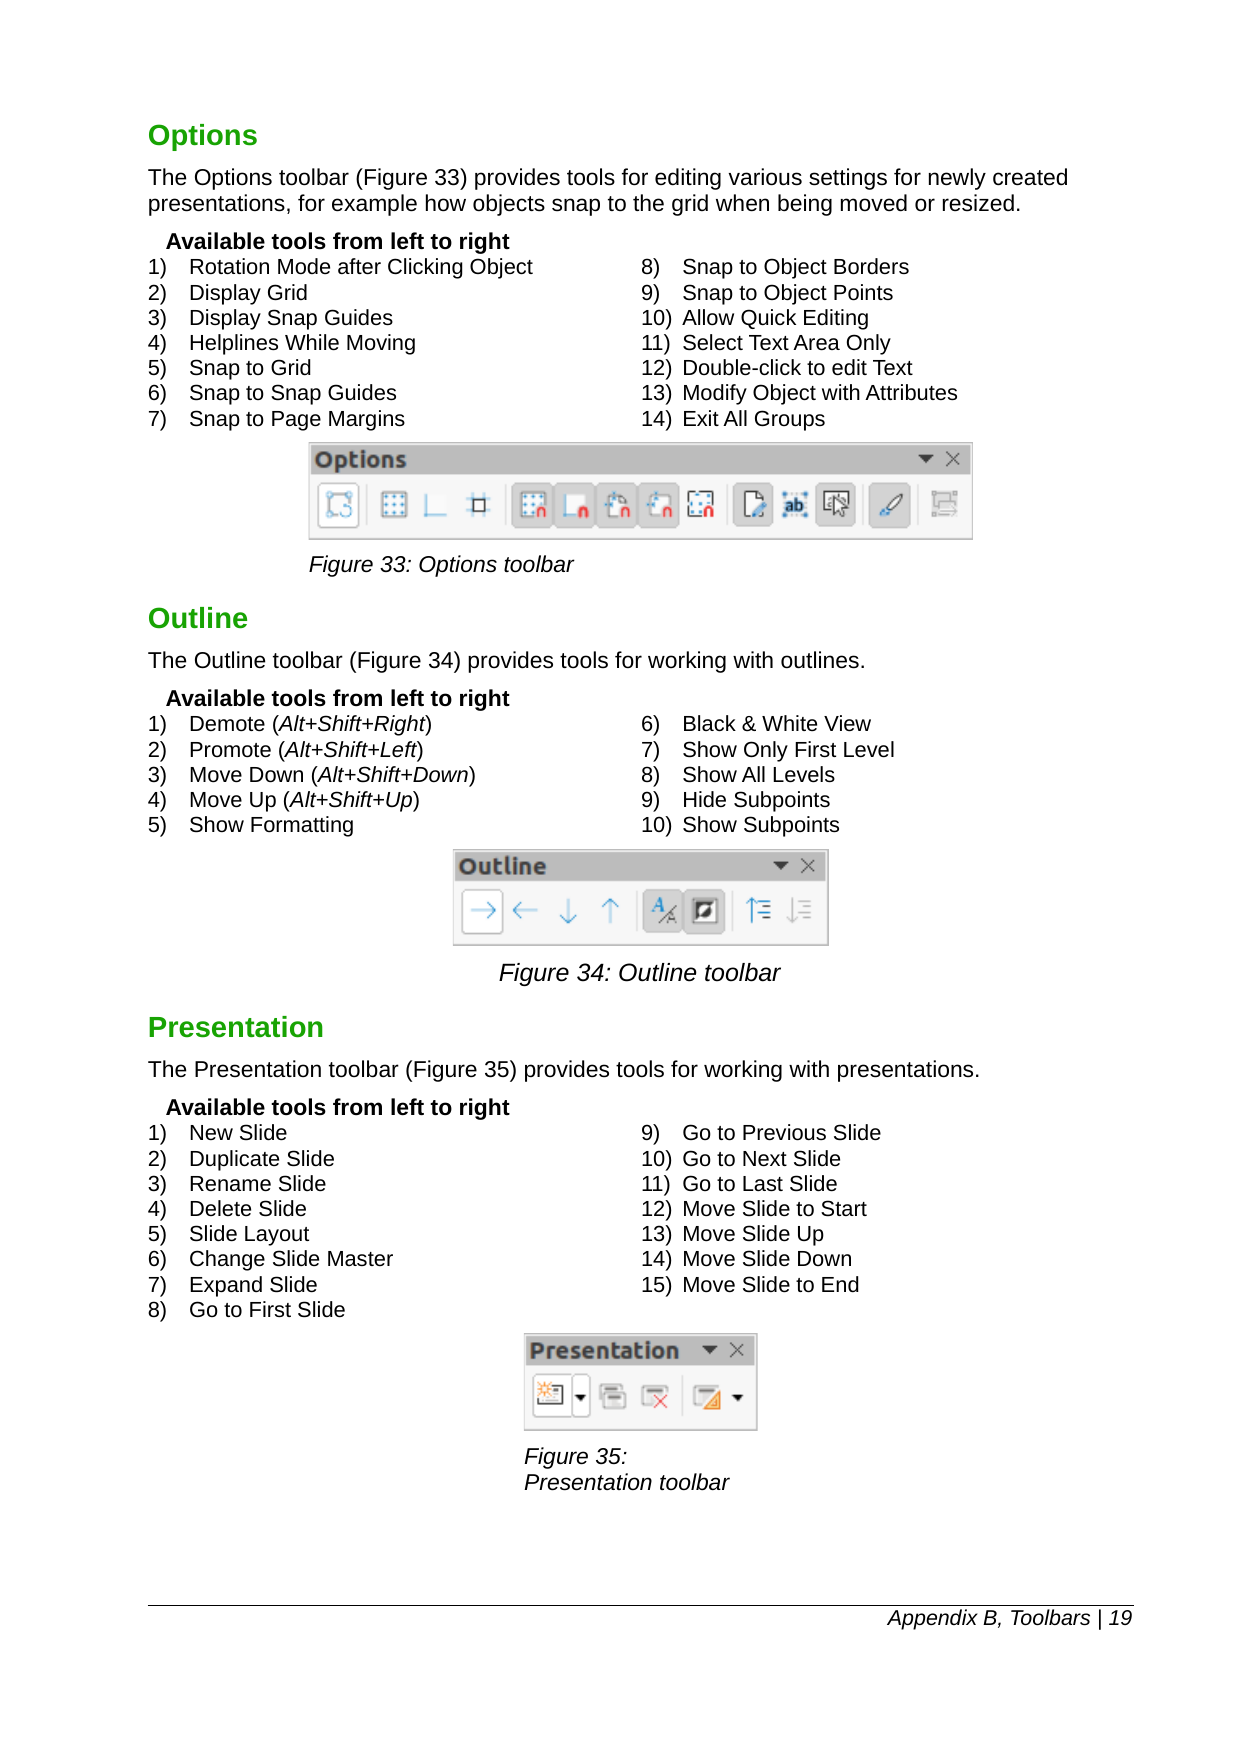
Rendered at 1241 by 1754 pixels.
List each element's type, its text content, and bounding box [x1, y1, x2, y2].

list Move Down (Alt+Shift+Down) [148, 762, 641, 787]
text The Outline toolbar (Figure 34) provides tools for working with outlines. [148, 647, 1134, 673]
list Show Formatting [148, 812, 641, 837]
list Double-click to edit Text [641, 355, 1134, 380]
list Go to Last Slide [641, 1171, 1134, 1196]
list Demote (Alt+Shift+Right) [148, 711, 641, 736]
text The Options toolbar (Figure 33) provides tools for editing various settings for newly created presentations, for example how objects snap to the grid when being moved or resized. [148, 163, 1134, 216]
list New Slide [148, 1120, 641, 1145]
list Show All Levels [641, 762, 1134, 787]
list Move Slide to End [641, 1271, 1134, 1297]
list Display Snap Guides [148, 305, 641, 330]
subtitle Outline [148, 601, 1134, 635]
list Delete Slide [148, 1196, 641, 1221]
list Snap to Grid [148, 355, 641, 380]
text Figure 33: Options toolbar [308, 551, 973, 578]
text Figure 34: Outline toolbar [453, 958, 829, 987]
subtitle Options [148, 118, 1134, 152]
list Go to Next Slide [641, 1145, 1134, 1171]
list Exit All Groups [641, 406, 1134, 431]
list Black & White View [641, 711, 1134, 736]
list Show Subpoints [641, 812, 1134, 837]
list Snap to Snap Guides [148, 380, 641, 406]
list Move Slide to Start [641, 1196, 1134, 1221]
list Go to First Slide [148, 1297, 641, 1322]
list Slide Layout [148, 1221, 641, 1246]
text Figure 35: Presentation toolbar [524, 1443, 758, 1495]
list Hide Subpoints [641, 787, 1134, 812]
list Move Slide Down [641, 1246, 1134, 1271]
text Available tools from left to right [165, 685, 1134, 711]
list Duplicate Slide [148, 1145, 641, 1171]
picture [308, 442, 973, 540]
list Expand Slide [148, 1271, 641, 1297]
list Move Up (Alt+Shift+Up) [148, 787, 641, 812]
list Change Slide Master [148, 1246, 641, 1271]
text The Presentation toolbar (Figure 35) provides tools for working with presentations. [148, 1056, 1134, 1082]
list Promote (Alt+Shift+Left) [148, 736, 641, 762]
list Snap to Object Borders [641, 254, 1134, 279]
list Show Only First Level [641, 736, 1134, 762]
list Modify Object with Attributes [641, 380, 1134, 406]
list Select Text Area Only [641, 330, 1134, 355]
picture [452, 849, 829, 946]
list Allow Quick Editing [641, 305, 1134, 330]
list Snap to Object Points [641, 279, 1134, 305]
list Rotation Mode after Clicking Object [148, 254, 641, 279]
subtitle Presentation [148, 1010, 1134, 1044]
list Snap to Page Margins [148, 406, 641, 431]
list Display Grid [148, 279, 641, 305]
list Go to Previous Slide [641, 1120, 1134, 1145]
picture [523, 1333, 758, 1431]
list Rename Slide [148, 1171, 641, 1196]
list Move Slide Up [641, 1221, 1134, 1246]
list Helplines While Moving [148, 330, 641, 355]
text Available tools from left to right [165, 228, 1134, 254]
text Available tools from left to right [165, 1094, 1134, 1120]
